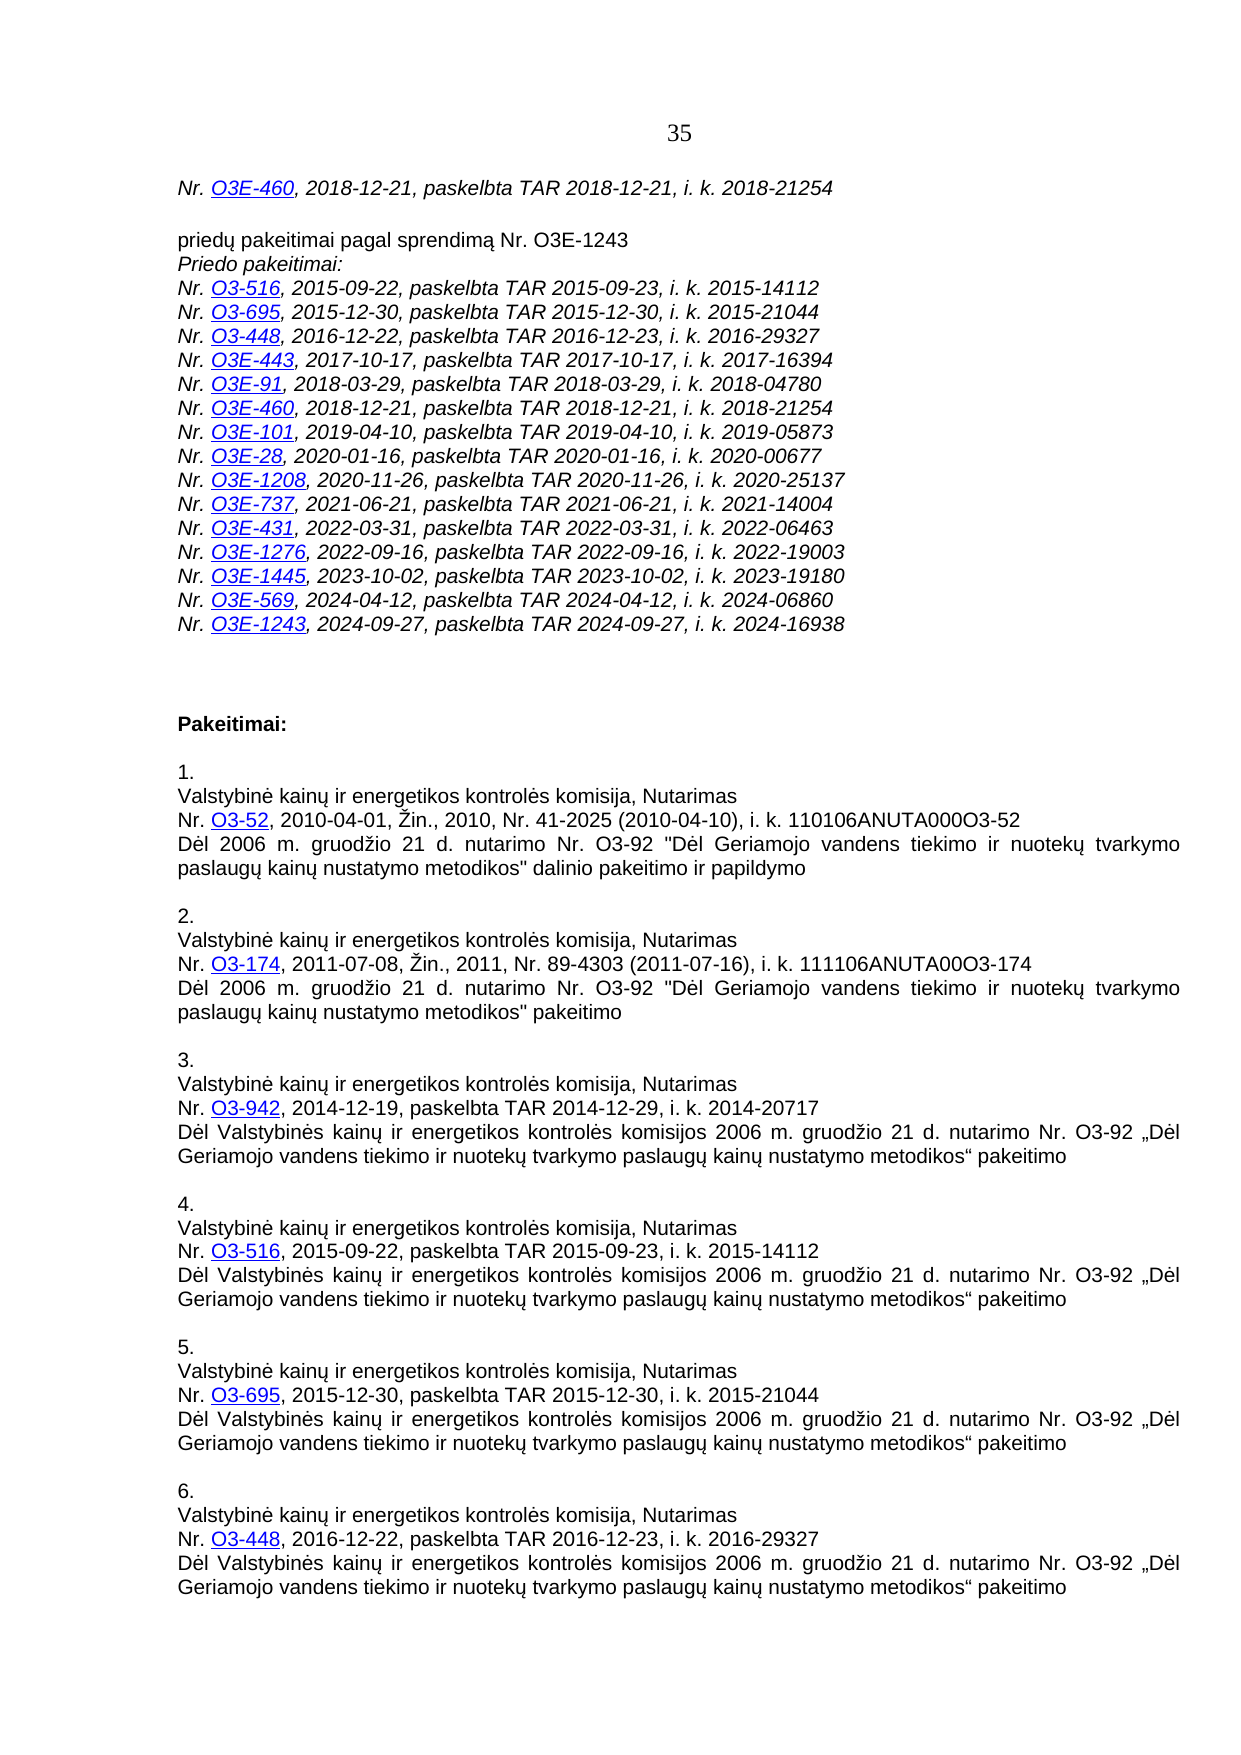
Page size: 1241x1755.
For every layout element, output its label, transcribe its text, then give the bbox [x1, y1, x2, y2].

text Nr. O3E-28, 2020-01-16, paskelbta TAR 2020-01-16, i. k. 2020-00677 [177, 444, 1181, 468]
text Nr. O3-448, 2016-12-22, paskelbta TAR 2016-12-23, i. k. 2016-29327 [177, 1527, 1181, 1551]
text 2. [177, 904, 1181, 928]
text Nr. O3-174, 2011-07-08, Žin., 2011, Nr. 89-4303 (2011-07-16), i. k. 111106ANUTA00O3-174 [177, 952, 1181, 976]
text Dėl 2006 m. gruodžio 21 d. nutarimo Nr. O3-92 "Dėl Geriamojo vandens tiekimo ir nuotekų tvarkymo paslaugų kainų nustatymo metodikos" pakeitimo [177, 976, 1181, 1024]
text Dėl Valstybinės kainų ir energetikos kontrolės komisijos 2006 m. gruodžio 21 d. nutarimo Nr. O3-92 „Dėl Geriamojo vandens tiekimo ir nuotekų tvarkymo paslaugų kainų nustatymo metodikos“ pakeitimo [177, 1551, 1181, 1599]
text Nr. O3-516, 2015-09-22, paskelbta TAR 2015-09-23, i. k. 2015-14112 [177, 276, 1181, 300]
text Nr. O3-516, 2015-09-22, paskelbta TAR 2015-09-23, i. k. 2015-14112 [177, 1239, 1181, 1263]
text Dėl Valstybinės kainų ir energetikos kontrolės komisijos 2006 m. gruodžio 21 d. nutarimo Nr. O3-92 „Dėl Geriamojo vandens tiekimo ir nuotekų tvarkymo paslaugų kainų nustatymo metodikos“ pakeitimo [177, 1407, 1181, 1455]
text Nr. O3E-431, 2022-03-31, paskelbta TAR 2022-03-31, i. k. 2022-06463 [177, 516, 1181, 540]
text Pakeitimai: [177, 712, 1181, 736]
text Valstybinė kainų ir energetikos kontrolės komisija, Nutarimas [177, 1503, 1181, 1527]
text Dėl Valstybinės kainų ir energetikos kontrolės komisijos 2006 m. gruodžio 21 d. nutarimo Nr. O3-92 „Dėl Geriamojo vandens tiekimo ir nuotekų tvarkymo paslaugų kainų nustatymo metodikos“ pakeitimo [177, 1119, 1181, 1167]
text Nr. O3E-1445, 2023-10-02, paskelbta TAR 2023-10-02, i. k. 2023-19180 [177, 564, 1181, 588]
text Dėl 2006 m. gruodžio 21 d. nutarimo Nr. O3-92 "Dėl Geriamojo vandens tiekimo ir nuotekų tvarkymo paslaugų kainų nustatymo metodikos" dalinio pakeitimo ir papildymo [177, 832, 1181, 880]
text Nr. O3E-737, 2021-06-21, paskelbta TAR 2021-06-21, i. k. 2021-14004 [177, 492, 1181, 516]
text Dėl Valstybinės kainų ir energetikos kontrolės komisijos 2006 m. gruodžio 21 d. nutarimo Nr. O3-92 „Dėl Geriamojo vandens tiekimo ir nuotekų tvarkymo paslaugų kainų nustatymo metodikos“ pakeitimo [177, 1263, 1181, 1311]
text 5. [177, 1335, 1181, 1359]
text Priedo pakeitimai: [177, 252, 1181, 276]
text Nr. O3E-101, 2019-04-10, paskelbta TAR 2019-04-10, i. k. 2019-05873 [177, 420, 1181, 444]
text Nr. O3E-460, 2018-12-21, paskelbta TAR 2018-12-21, i. k. 2018-21254 [177, 176, 1181, 199]
text priedų pakeitimai pagal sprendimą Nr. O3E-1243 [177, 228, 1181, 252]
text Nr. O3-942, 2014-12-19, paskelbta TAR 2014-12-29, i. k. 2014-20717 [177, 1096, 1181, 1119]
text Nr. O3-695, 2015-12-30, paskelbta TAR 2015-12-30, i. k. 2015-21044 [177, 1383, 1181, 1407]
text 4. [177, 1191, 1181, 1215]
text Valstybinė kainų ir energetikos kontrolės komisija, Nutarimas [177, 1072, 1181, 1096]
text Nr. O3-695, 2015-12-30, paskelbta TAR 2015-12-30, i. k. 2015-21044 [177, 300, 1181, 324]
text Nr. O3E-1243, 2024-09-27, paskelbta TAR 2024-09-27, i. k. 2024-16938 [177, 612, 1181, 636]
text 6. [177, 1479, 1181, 1503]
text Nr. O3-448, 2016-12-22, paskelbta TAR 2016-12-23, i. k. 2016-29327 [177, 324, 1181, 348]
text Nr. O3E-1208, 2020-11-26, paskelbta TAR 2020-11-26, i. k. 2020-25137 [177, 468, 1181, 492]
text Valstybinė kainų ir energetikos kontrolės komisija, Nutarimas [177, 1359, 1181, 1383]
text Nr. O3E-569, 2024-04-12, paskelbta TAR 2024-04-12, i. k. 2024-06860 [177, 588, 1181, 612]
text Valstybinė kainų ir energetikos kontrolės komisija, Nutarimas [177, 784, 1181, 808]
text Nr. O3E-91, 2018-03-29, paskelbta TAR 2018-03-29, i. k. 2018-04780 [177, 372, 1181, 396]
text Valstybinė kainų ir energetikos kontrolės komisija, Nutarimas [177, 928, 1181, 952]
text Valstybinė kainų ir energetikos kontrolės komisija, Nutarimas [177, 1215, 1181, 1239]
text 1. [177, 760, 1181, 784]
text 3. [177, 1048, 1181, 1072]
text Nr. O3-52, 2010-04-01, Žin., 2010, Nr. 41-2025 (2010-04-10), i. k. 110106ANUTA000O3-52 [177, 808, 1181, 832]
text Nr. O3E-460, 2018-12-21, paskelbta TAR 2018-12-21, i. k. 2018-21254 [177, 396, 1181, 420]
text Nr. O3E-443, 2017-10-17, paskelbta TAR 2017-10-17, i. k. 2017-16394 [177, 348, 1181, 372]
text Nr. O3E-1276, 2022-09-16, paskelbta TAR 2022-09-16, i. k. 2022-19003 [177, 540, 1181, 564]
